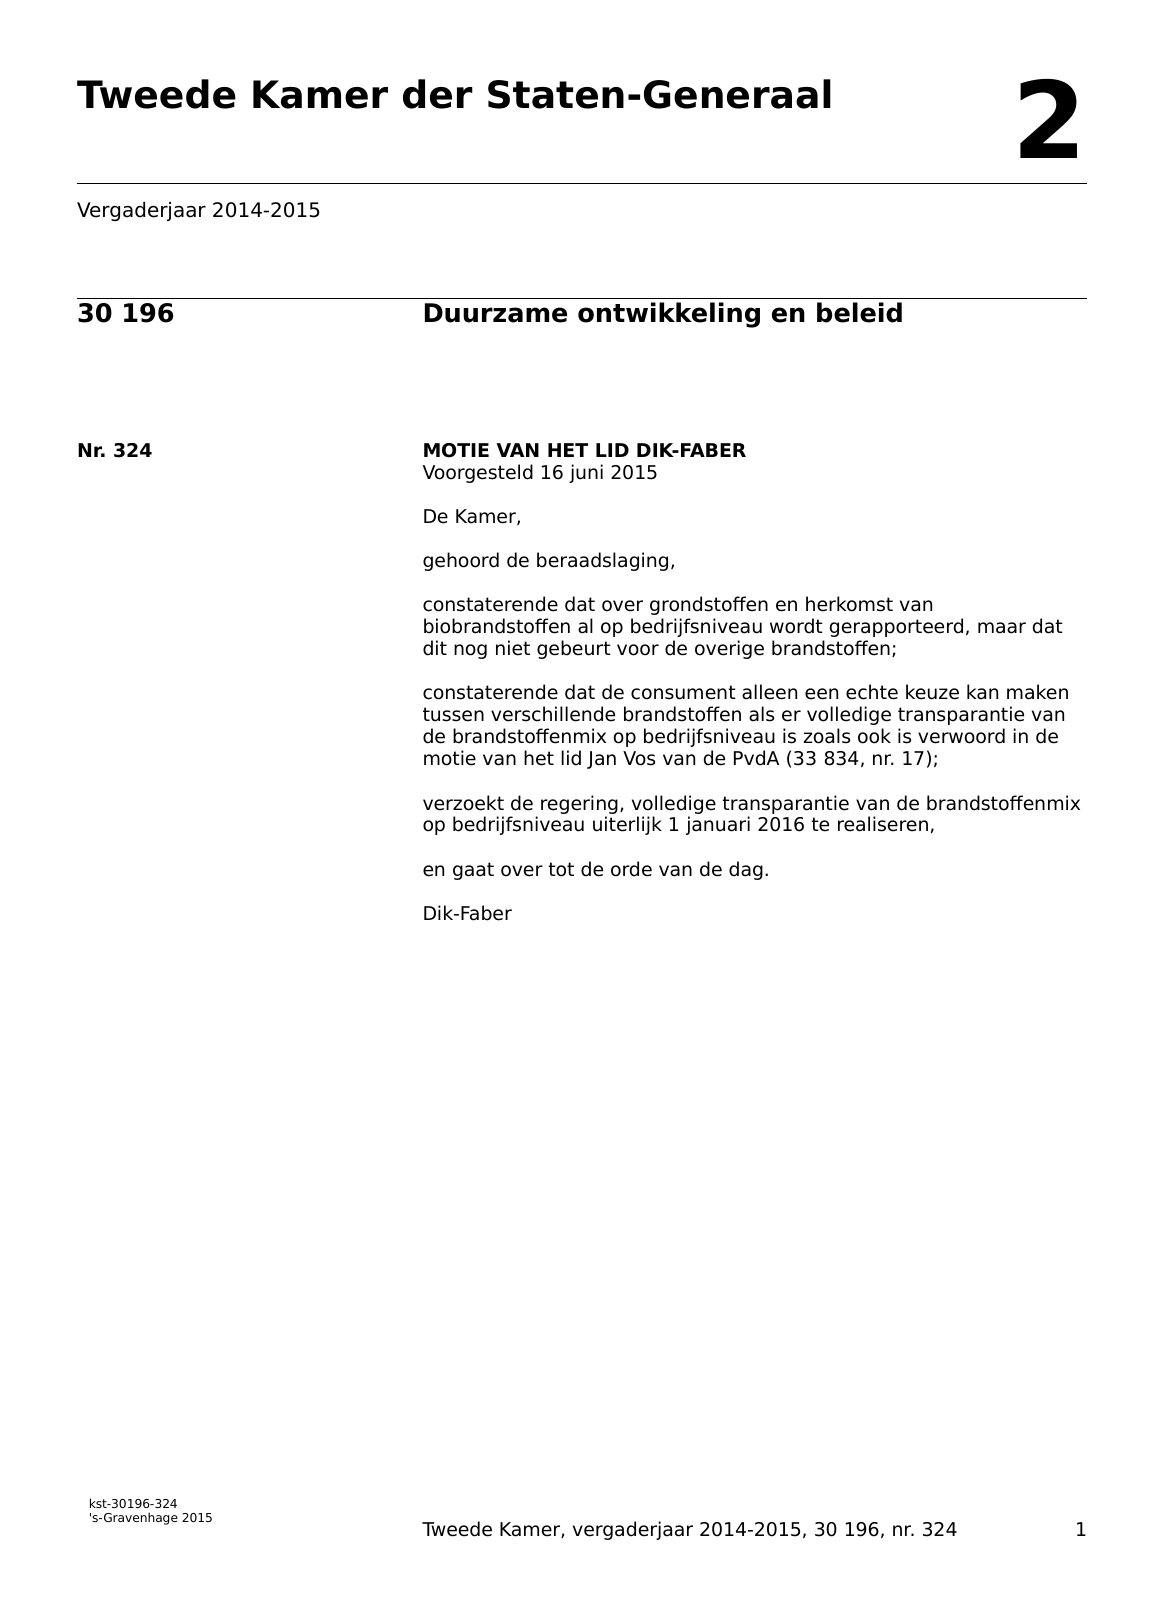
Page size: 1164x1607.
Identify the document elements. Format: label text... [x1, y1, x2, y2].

text 's-Gravenhage 2015 [88, 1511, 323, 1525]
subtitle Nr. 324 MOTIE VAN HET LID DIK-FABER [77, 440, 1087, 462]
text gehoord de beraadslaging, [422, 550, 1087, 572]
table_header 2 [886, 59, 1087, 183]
text constaterende dat over grondstoffen en herkomst van biobrandstoffen al op bedrijfsniveau wordt gerapporteerd, maar dat dit nog niet gebeurt voor de overige brandstoffen; [422, 594, 1087, 660]
table_header Tweede Kamer der Staten-Generaal [77, 59, 886, 183]
text en gaat over tot de orde van de dag. [422, 858, 1087, 881]
text kst-30196-324 [88, 1497, 323, 1511]
text verzoekt de regering, volledige transparantie van de brandstoffenmix op bedrijfsniveau uiterlijk 1 januari 2016 te realiseren, [422, 792, 1087, 836]
table_cell Vergaderjaar 2014-2015 [77, 184, 1087, 298]
text Dik-Faber [422, 903, 1087, 925]
text De Kamer, [422, 506, 1087, 528]
text constaterende dat de consument alleen een echte keuze kan maken tussen verschillende brandstoffen als er volledige transparantie van de brandstoffenmix op bedrijfsniveau is zoals ook is verwoord in de motie van het lid Jan Vos van de PvdA (33 834, nr. 17); [422, 682, 1087, 770]
text Voorgesteld 16 juni 2015 [422, 462, 1087, 484]
subtitle 30 196 Duurzame ontwikkeling en beleid [77, 299, 1087, 329]
